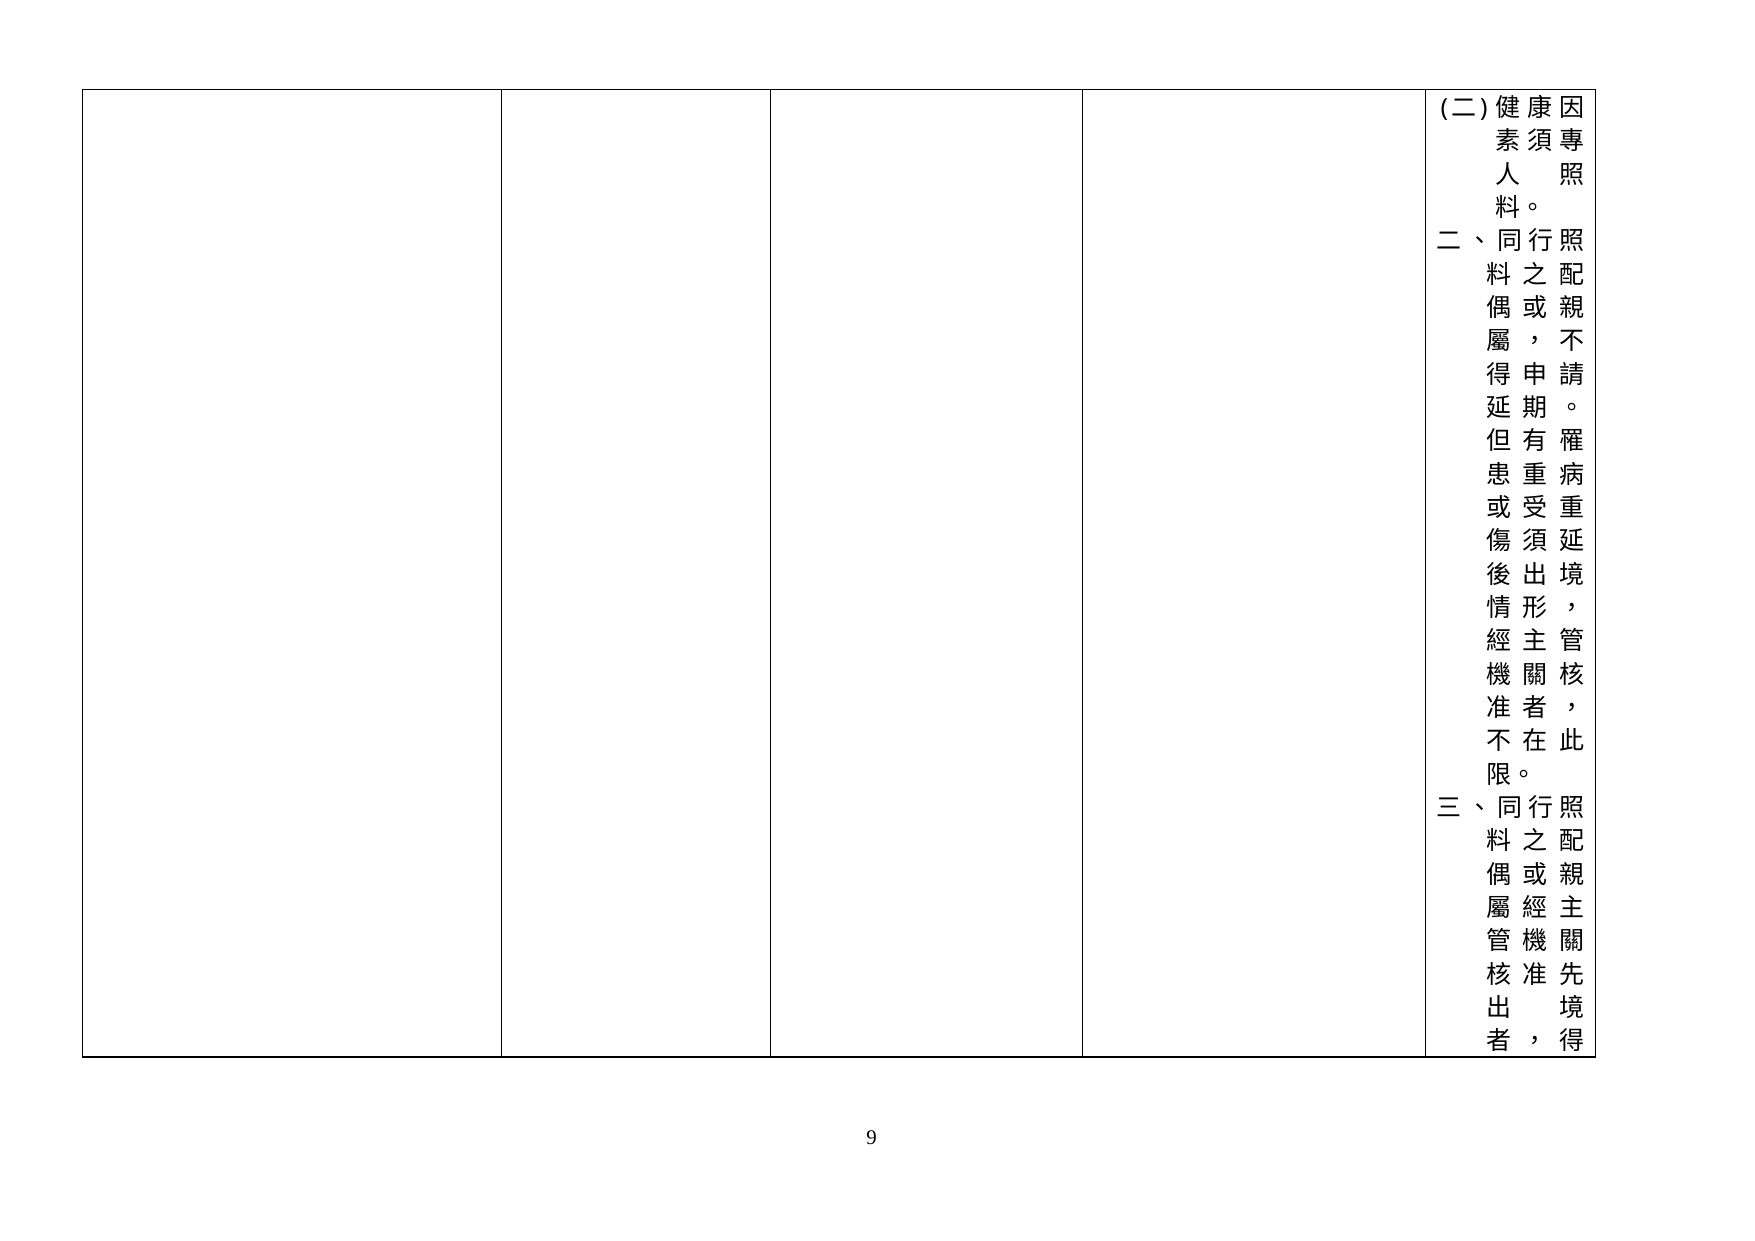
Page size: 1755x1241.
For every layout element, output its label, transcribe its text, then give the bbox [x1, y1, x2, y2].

table_cell [83, 90, 501, 1056]
table_cell [1083, 90, 1425, 1056]
table_cell 一、申請奔喪或運回遺骸、骨灰之大陸地區人民，不得申請同行或隨行。但有下列情形之一並提具證明文件，得同時申請其配偶或十八歲以上二親等內血親一人同行照料： 年滿六十歲以上且行動不便。 健康因素須專人照料。 二、同行照料之配偶或親屬，不得申請延期。但有罹患重病或受重傷須延後出境情形，經主管機關核准者，不在此限。 三、同行照料之配偶或親屬經主管機關核准先出境者，得再申請入境；其再入境者，除有前點但書所定情形者外，應與申請人同時出境。 [1426, 90, 1595, 1056]
table_cell [502, 90, 770, 1056]
table_cell [771, 90, 1082, 1056]
